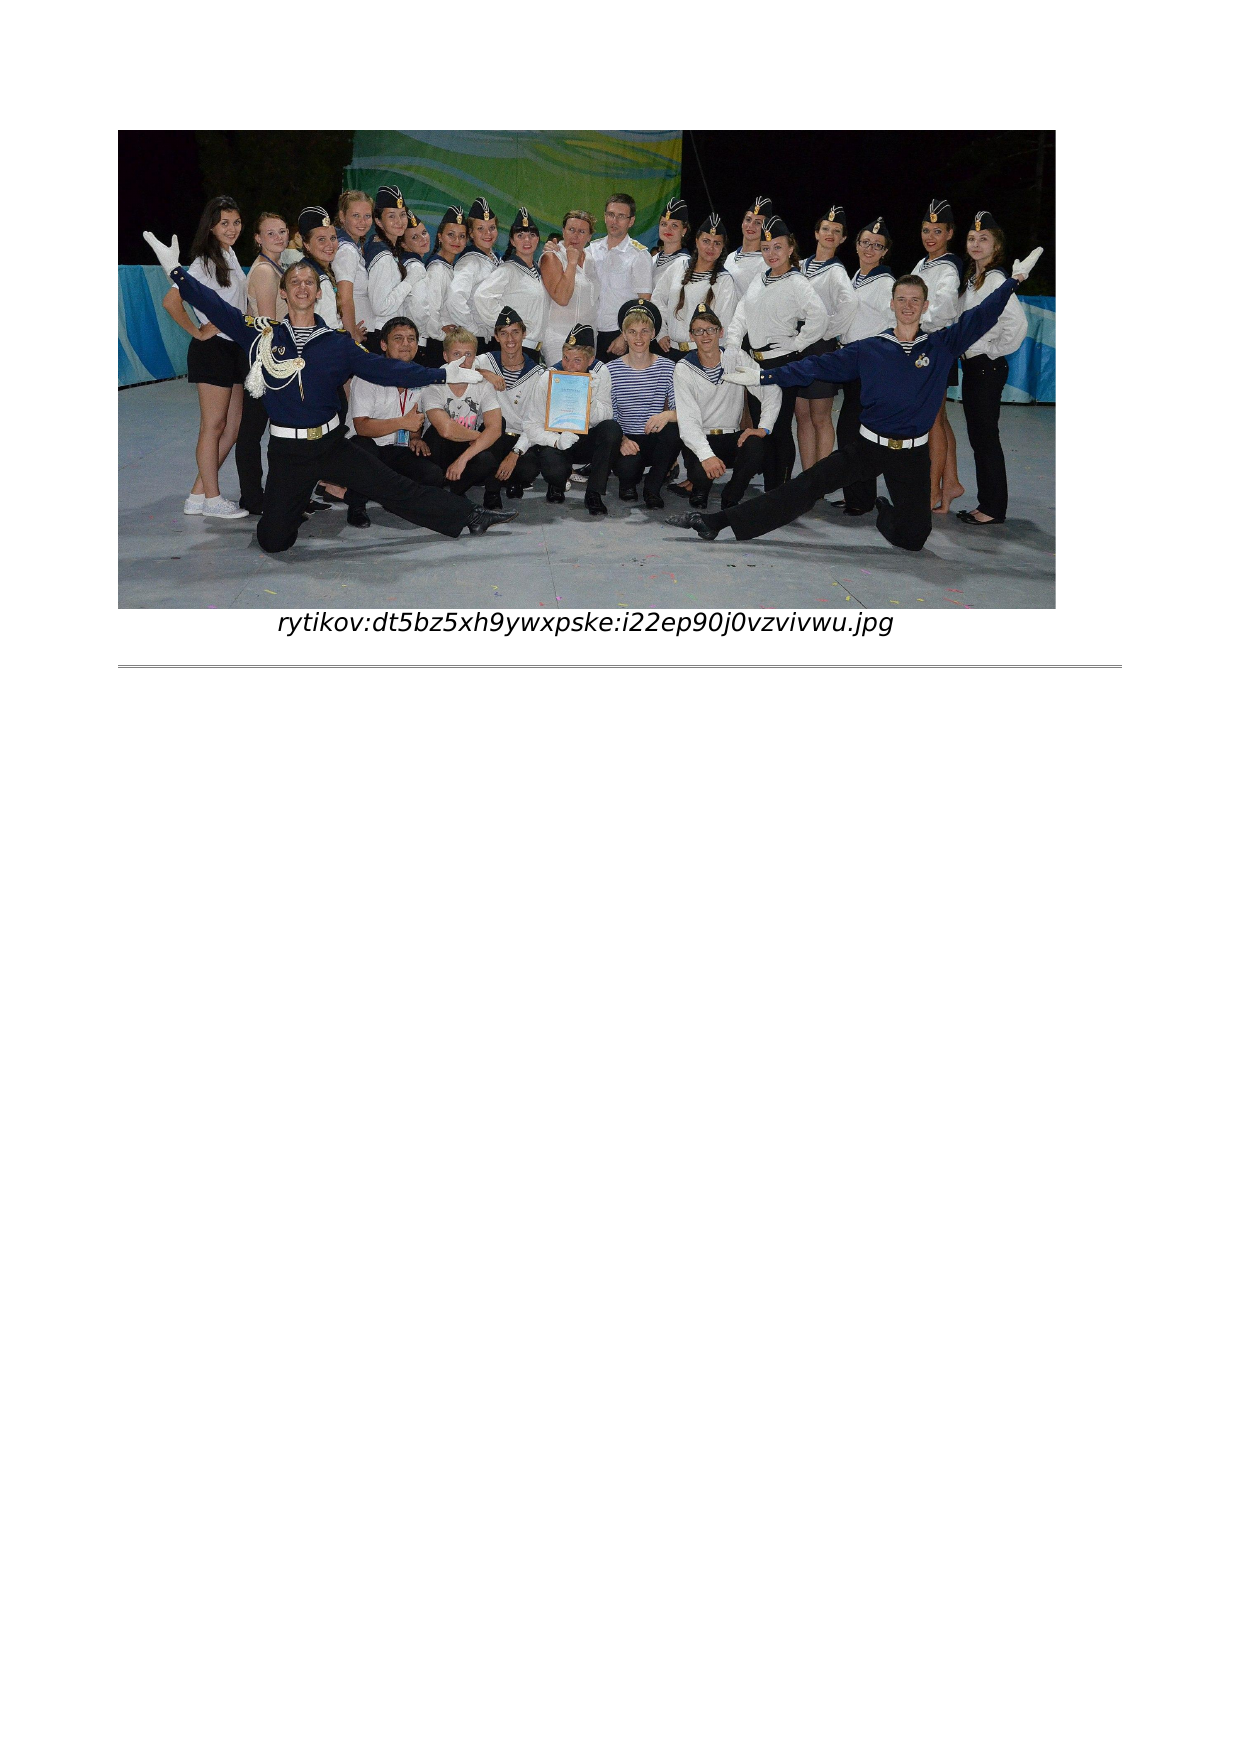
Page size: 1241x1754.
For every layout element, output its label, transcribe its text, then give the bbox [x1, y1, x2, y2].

text rytikov:dt5bz5xh9ywxpske:i22ep90j0vzvivwu.jpg [118, 609, 1056, 638]
picture [118, 130, 1056, 609]
